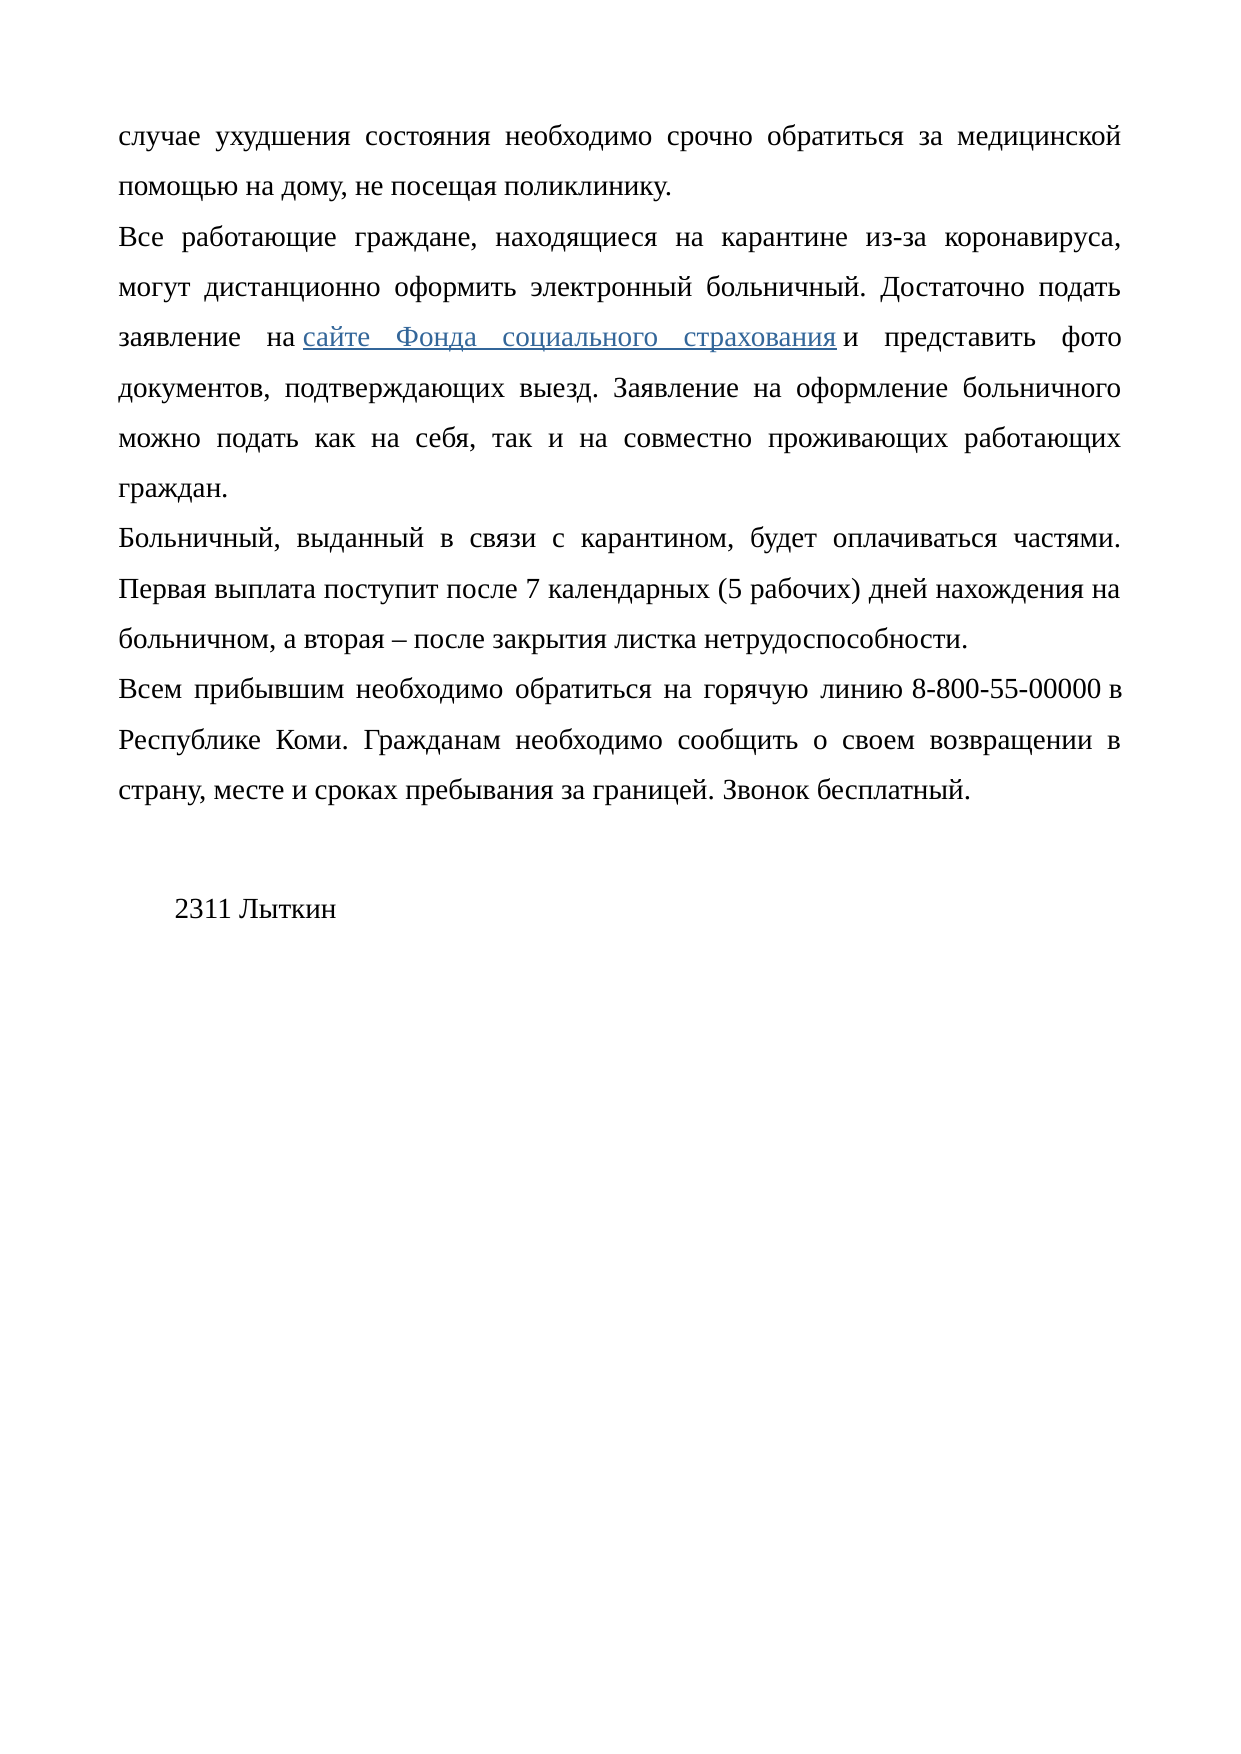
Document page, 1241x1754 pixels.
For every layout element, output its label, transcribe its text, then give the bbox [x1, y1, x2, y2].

text случае ухудшения состояния необходимо срочно обратиться за медицинской помощью на дому, не посещая поликлинику. [118, 118, 1122, 202]
text Всем прибывшим необходимо обратиться на горячую линию 8-800-55-00000 в Республике Коми. Гражданам необходимо сообщить о своем возвращении в страну, месте и сроках пребывания за границей. Звонок бесплатный. [118, 672, 1122, 806]
text Все работающие граждане, находящиеся на карантине из-за коронавируса, могут дистанционно оформить электронный больничный. Достаточно подать заявление на сайте Фонда социального страхования и представить фото документов, подтверждающих выезд. Заявление на оформление больничного можно подать как на себя, так и на совместно проживающих работающих граждан. [118, 219, 1122, 504]
text Больничный, выданный в связи с карантином, будет оплачиваться частями. Первая выплата поступит после 7 календарных (5 рабочих) дней нахождения на больничном, а вторая – после закрытия листка нетрудоспособности. [118, 521, 1122, 655]
text 2311 Лыткин [118, 891, 1122, 925]
